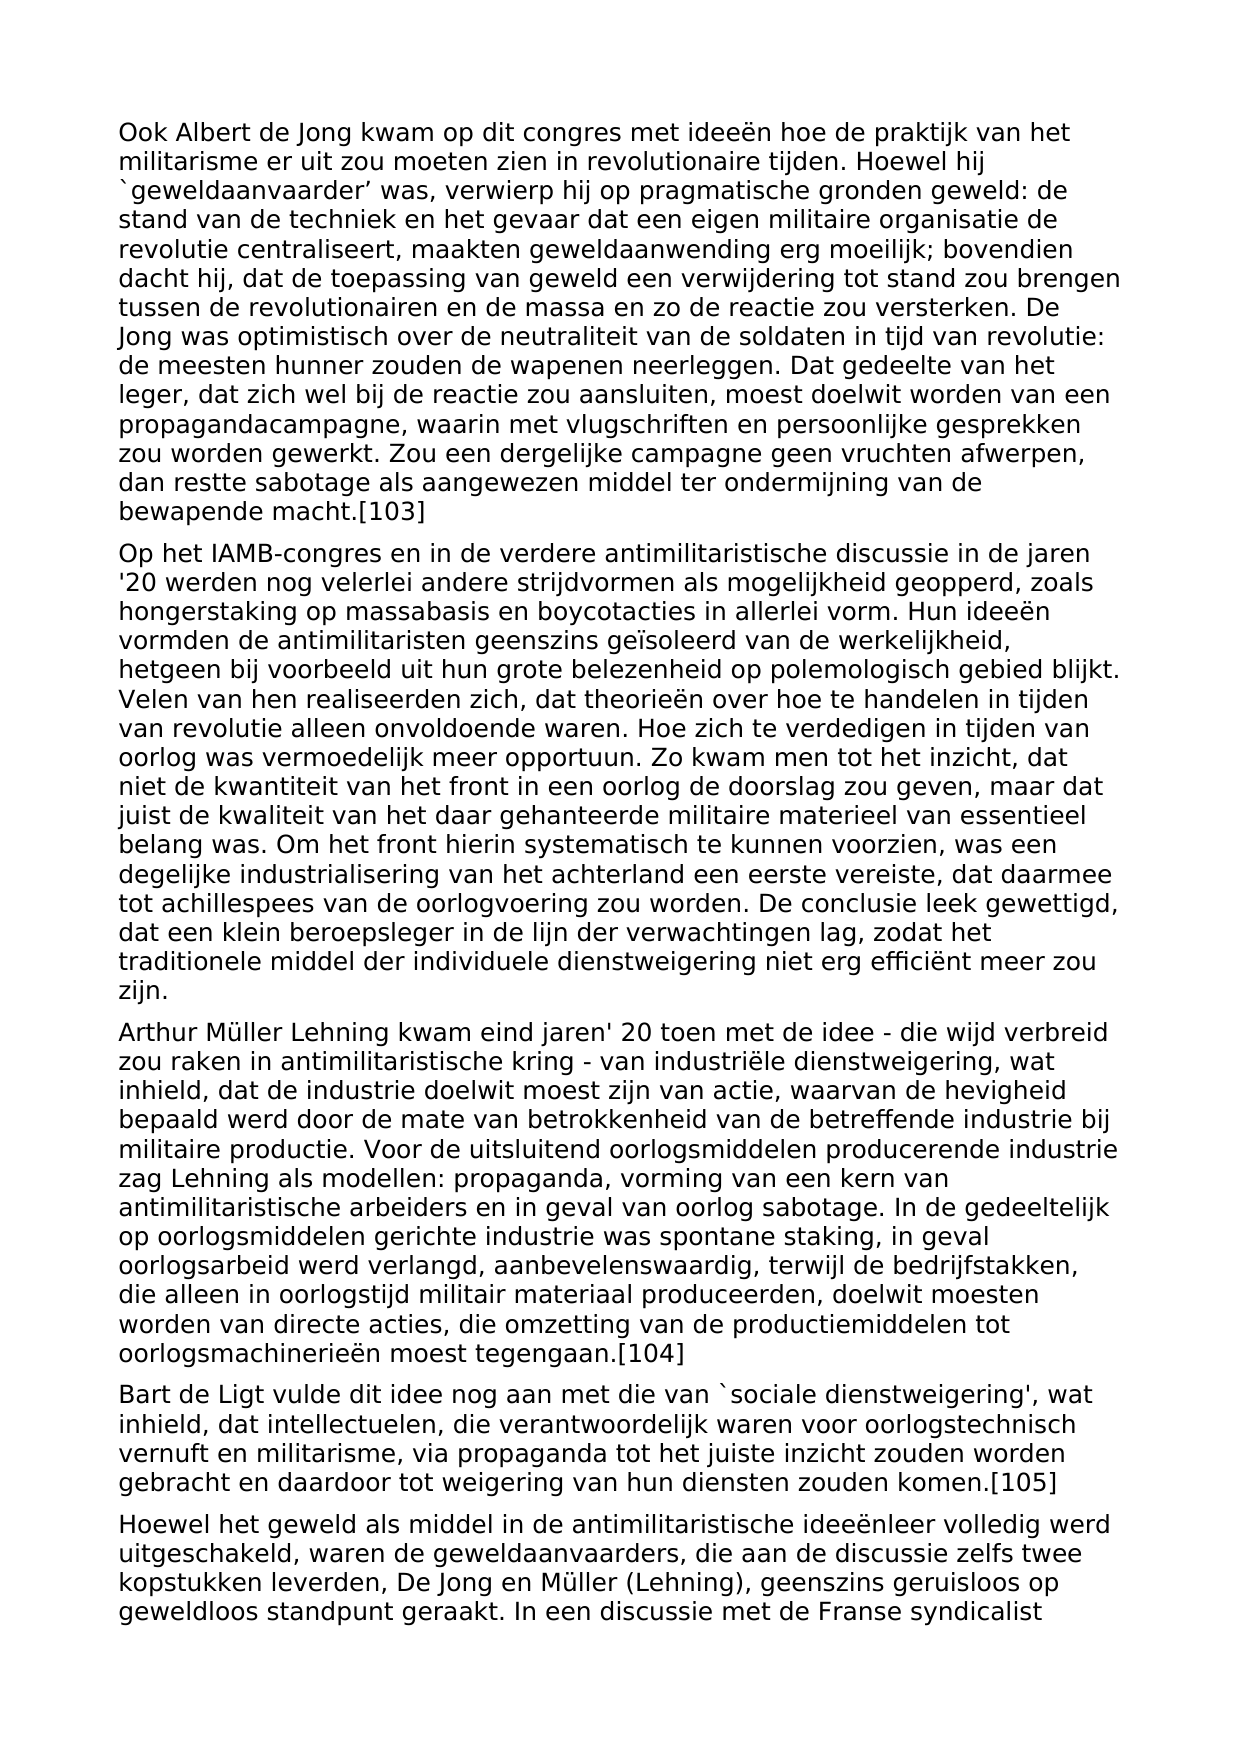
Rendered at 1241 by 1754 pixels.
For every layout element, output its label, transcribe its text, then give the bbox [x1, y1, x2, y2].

text Op het IAMB-congres en in de verdere antimilitaristische discussie in de jaren '20 werden nog velerlei andere strijdvormen als mogelijkheid geopperd, zoals hongerstaking op massabasis en boycotacties in allerlei vorm. Hun ideeën vormden de antimilitaristen geenszins geïsoleerd van de werkelijkheid, hetgeen bij voorbeeld uit hun grote belezenheid op polemologisch gebied blijkt. Velen van hen realiseerden zich, dat theorieën over hoe te handelen in tijden van revolutie alleen onvoldoende waren. Hoe zich te verdedigen in tijden van oorlog was vermoedelijk meer opportuun. Zo kwam men tot het inzicht, dat niet de kwantiteit van het front in een oorlog de doorslag zou geven, maar dat juist de kwaliteit van het daar gehanteerde militaire materieel van essentieel belang was. Om het front hierin systematisch te kunnen voorzien, was een degelijke industrialisering van het achterland een eerste vereiste, dat daarmee tot achillespees van de oorlogvoering zou worden. De conclusie leek gewettigd, dat een klein beroepsleger in de lijn der verwachtingen lag, zodat het traditionele middel der individuele dienstweigering niet erg efficiënt meer zou zijn. [118, 539, 1122, 1006]
text Arthur Müller Lehning kwam eind jaren' 20 toen met de idee - die wijd verbreid zou raken in antimilitaristische kring - van industriële dienstweigering, wat inhield, dat de industrie doelwit moest zijn van actie, waarvan de hevigheid bepaald werd door de mate van betrokkenheid van de betreffende industrie bij militaire productie. Voor de uitsluitend oorlogsmiddelen producerende industrie zag Lehning als modellen: propaganda, vorming van een kern van antimilitaristische arbeiders en in geval van oorlog sabotage. In de gedeeltelijk op oorlogsmiddelen gerichte industrie was spontane staking, in geval oorlogsarbeid werd verlangd, aanbevelenswaardig, terwijl de bedrijfstakken, die alleen in oorlogstijd militair materiaal produceerden, doelwit moesten worden van directe acties, die omzetting van de productiemiddelen tot oorlogsmachinerieën moest tegengaan.[104] [118, 1018, 1122, 1368]
text Bart de Ligt vulde dit idee nog aan met die van `sociale dienstweigering', wat inhield, dat intellectuelen, die verantwoordelijk waren voor oorlogstechnisch vernuft en militarisme, via propaganda tot het juiste inzicht zouden worden gebracht en daardoor tot weigering van hun diensten zouden komen.[105] [118, 1381, 1122, 1497]
text Ook Albert de Jong kwam op dit congres met ideeën hoe de praktijk van het militarisme er uit zou moeten zien in revolutionaire tijden. Hoewel hij `geweldaanvaarder’ was, verwierp hij op pragmatische gronden geweld: de stand van de techniek en het gevaar dat een eigen militaire organisatie de revolutie centraliseert, maakten geweldaanwending erg moeilijk; bovendien dacht hij, dat de toepassing van geweld een verwijdering tot stand zou brengen tussen de revolutionairen en de massa en zo de reactie zou versterken. De Jong was optimistisch over de neutraliteit van de soldaten in tijd van revolutie: de meesten hunner zouden de wapenen neerleggen. Dat gedeelte van het leger, dat zich wel bij de reactie zou aansluiten, moest doelwit worden van een propagandacampagne, waarin met vlugschriften en persoonlijke gesprekken zou worden gewerkt. Zou een dergelijke campagne geen vruchten afwerpen, dan restte sabotage als aangewezen middel ter ondermijning van de bewapende macht.[103] [118, 118, 1122, 526]
text Hoewel het geweld als middel in de antimilitaristische ideeënleer volledig werd uitgeschakeld, waren de geweldaanvaarders, die aan de discussie zelfs twee kopstukken leverden, De Jong en Müller (Lehning), geenszins geruisloos op geweldloos standpunt geraakt. In een discussie met de Franse syndicalist [118, 1510, 1122, 1626]
